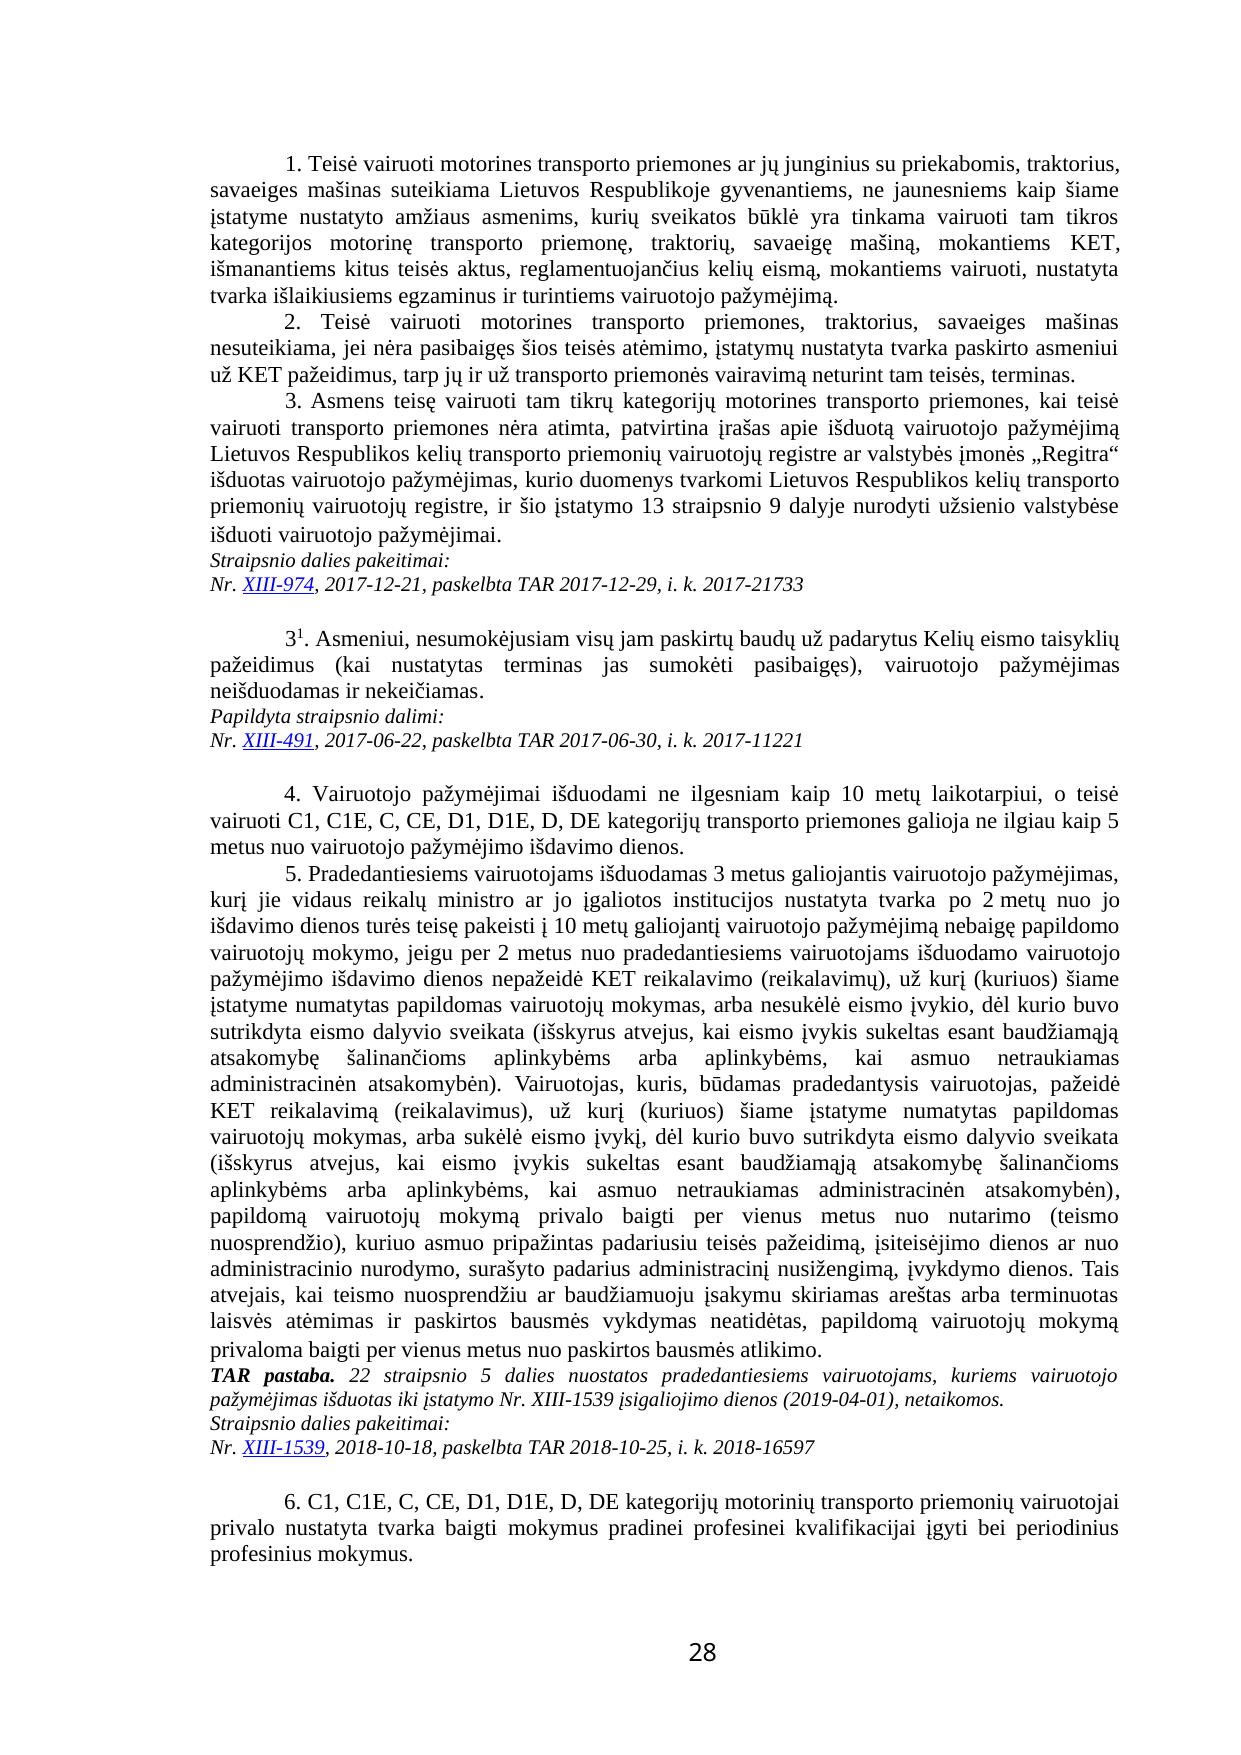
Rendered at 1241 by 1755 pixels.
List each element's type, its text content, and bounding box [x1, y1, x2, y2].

text 5. Pradedantiesiems vairuotojams išduodamas 3 metus galiojantis vairuotojo pažymėjimas, kurį jie vidaus reikalų ministro ar jo įgaliotos institucijos nustatyta tvarka po 2 metų nuo jo išdavimo dienos turės teisę pakeisti į 10 metų galiojantį vairuotojo pažymėjimą nebaigę papildomo vairuotojų mokymo, jeigu per 2 metus nuo pradedantiesiems vairuotojams išduodamo vairuotojo pažymėjimo išdavimo dienos nepažeidė KET reikalavimo (reikalavimų), už kurį (kuriuos) šiame įstatyme numatytas papildomas vairuotojų mokymas, arba nesukėlė eismo įvykio, dėl kurio buvo sutrikdyta eismo dalyvio sveikata (išskyrus atvejus, kai eismo įvykis sukeltas esant baudžiamąją atsakomybę šalinančioms aplinkybėms arba aplinkybėms, kai asmuo netraukiamas administracinėn atsakomybėn). Vairuotojas, kuris, būdamas pradedantysis vairuotojas, pažeidė KET reikalavimą (reikalavimus), už kurį (kuriuos) šiame įstatyme numatytas papildomas vairuotojų mokymas, arba sukėlė eismo įvykį, dėl kurio buvo sutrikdyta eismo dalyvio sveikata (išskyrus atvejus, kai eismo įvykis sukeltas esant baudžiamąją atsakomybę šalinančioms aplinkybėms arba aplinkybėms, kai asmuo netraukiamas administracinėn atsakomybėn), papildomą vairuotojų mokymą privalo baigti per vienus metus nuo nutarimo (teismo nuosprendžio), kuriuo asmuo pripažintas padariusiu teisės pažeidimą, įsiteisėjimo dienos ar nuo administracinio nurodymo, surašyto padarius administracinį nusižengimą, įvykdymo dienos. Tais atvejais, kai teismo nuosprendžiu ar baudžiamuoju įsakymu skiriamas areštas arba terminuotas laisvės atėmimas ir paskirtos bausmės vykdymas neatidėtas, papildomą vairuotojų mokymą privaloma baigti per vienus metus nuo paskirtos bausmės atlikimo. [210, 859, 1120, 1363]
text 2. Teisė vairuoti motorines transporto priemones, traktorius, savaeiges mašinas nesuteikiama, jei nėra pasibaigęs šios teisės atėmimo, įstatymų nustatyta tvarka paskirto asmeniui už KET pažeidimus, tarp jų ir už transporto priemonės vairavimą neturint tam teisės, terminas. [210, 308, 1120, 387]
text TAR pastaba. 22 straipsnio 5 dalies nuostatos pradedantiesiems vairuotojams, kuriems vairuotojo pažymėjimas išduotas iki įstatymo Nr. XIII-1539 įsigaliojimo dienos (2019-04-01), netaikomos. [210, 1363, 1120, 1411]
text 1. Teisė vairuoti motorines transporto priemones ar jų junginius su priekabomis, traktorius, savaeiges mašinas suteikiama Lietuvos Respublikoje gyvenantiems, ne jaunesniems kaip šiame įstatyme nustatyto amžiaus asmenims, kurių sveikatos būklė yra tinkama vairuoti tam tikros kategorijos motorinę transporto priemonę, traktorių, savaeigę mašiną, mokantiems KET, išmanantiems kitus teisės aktus, reglamentuojančius kelių eismą, mokantiems vairuoti, nustatyta tvarka išlaikiusiems egzaminus ir turintiems vairuotojo pažymėjimą. [210, 150, 1120, 308]
text Straipsnio dalies pakeitimai: [210, 1411, 1120, 1435]
text Nr. XIII-1539, 2018-10-18, paskelbta TAR 2018-10-25, i. k. 2018-16597 [210, 1435, 1120, 1459]
text 6. C1, C1E, C, CE, D1, D1E, D, DE kategorijų motorinių transporto priemonių vairuotojai privalo nustatyta tvarka baigti mokymus pradinei profesinei kvalifikacijai įgyti bei periodinius profesinius mokymus. [210, 1488, 1120, 1567]
text Nr. XIII-491, 2017-06-22, paskelbta TAR 2017-06-30, i. k. 2017-11221 [210, 728, 1120, 752]
text 3. Asmens teisę vairuoti tam tikrų kategorijų motorines transporto priemones, kai teisė vairuoti transporto priemones nėra atimta, patvirtina įrašas apie išduotą vairuotojo pažymėjimą Lietuvos Respublikos kelių transporto priemonių vairuotojų registre ar valstybės įmonės „Regitra“ išduotas vairuotojo pažymėjimas, kurio duomenys tvarkomi Lietuvos Respublikos kelių transporto priemonių vairuotojų registre, ir šio įstatymo 13 straipsnio 9 dalyje nurodyti užsienio valstybėse išduoti vairuotojo pažymėjimai. [210, 387, 1120, 548]
text Nr. XIII-974, 2017-12-21, paskelbta TAR 2017-12-29, i. k. 2017-21733 [210, 572, 1120, 596]
text Papildyta straipsnio dalimi: [210, 704, 1120, 728]
text 31. Asmeniui, nesumokėjusiam visų jam paskirtų baudų už padarytus Kelių eismo taisyklių pažeidimus (kai nustatytas terminas jas sumokėti pasibaigęs), vairuotojo pažymėjimas neišduodamas ir nekeičiamas. [210, 624, 1120, 704]
text 4. Vairuotojo pažymėjimai išduodami ne ilgesniam kaip 10 metų laikotarpiui, o teisė vairuoti C1, C1E, C, CE, D1, D1E, D, DE kategorijų transporto priemones galioja ne ilgiau kaip 5 metus nuo vairuotojo pažymėjimo išdavimo dienos. [210, 781, 1120, 859]
text Straipsnio dalies pakeitimai: [210, 548, 1120, 572]
